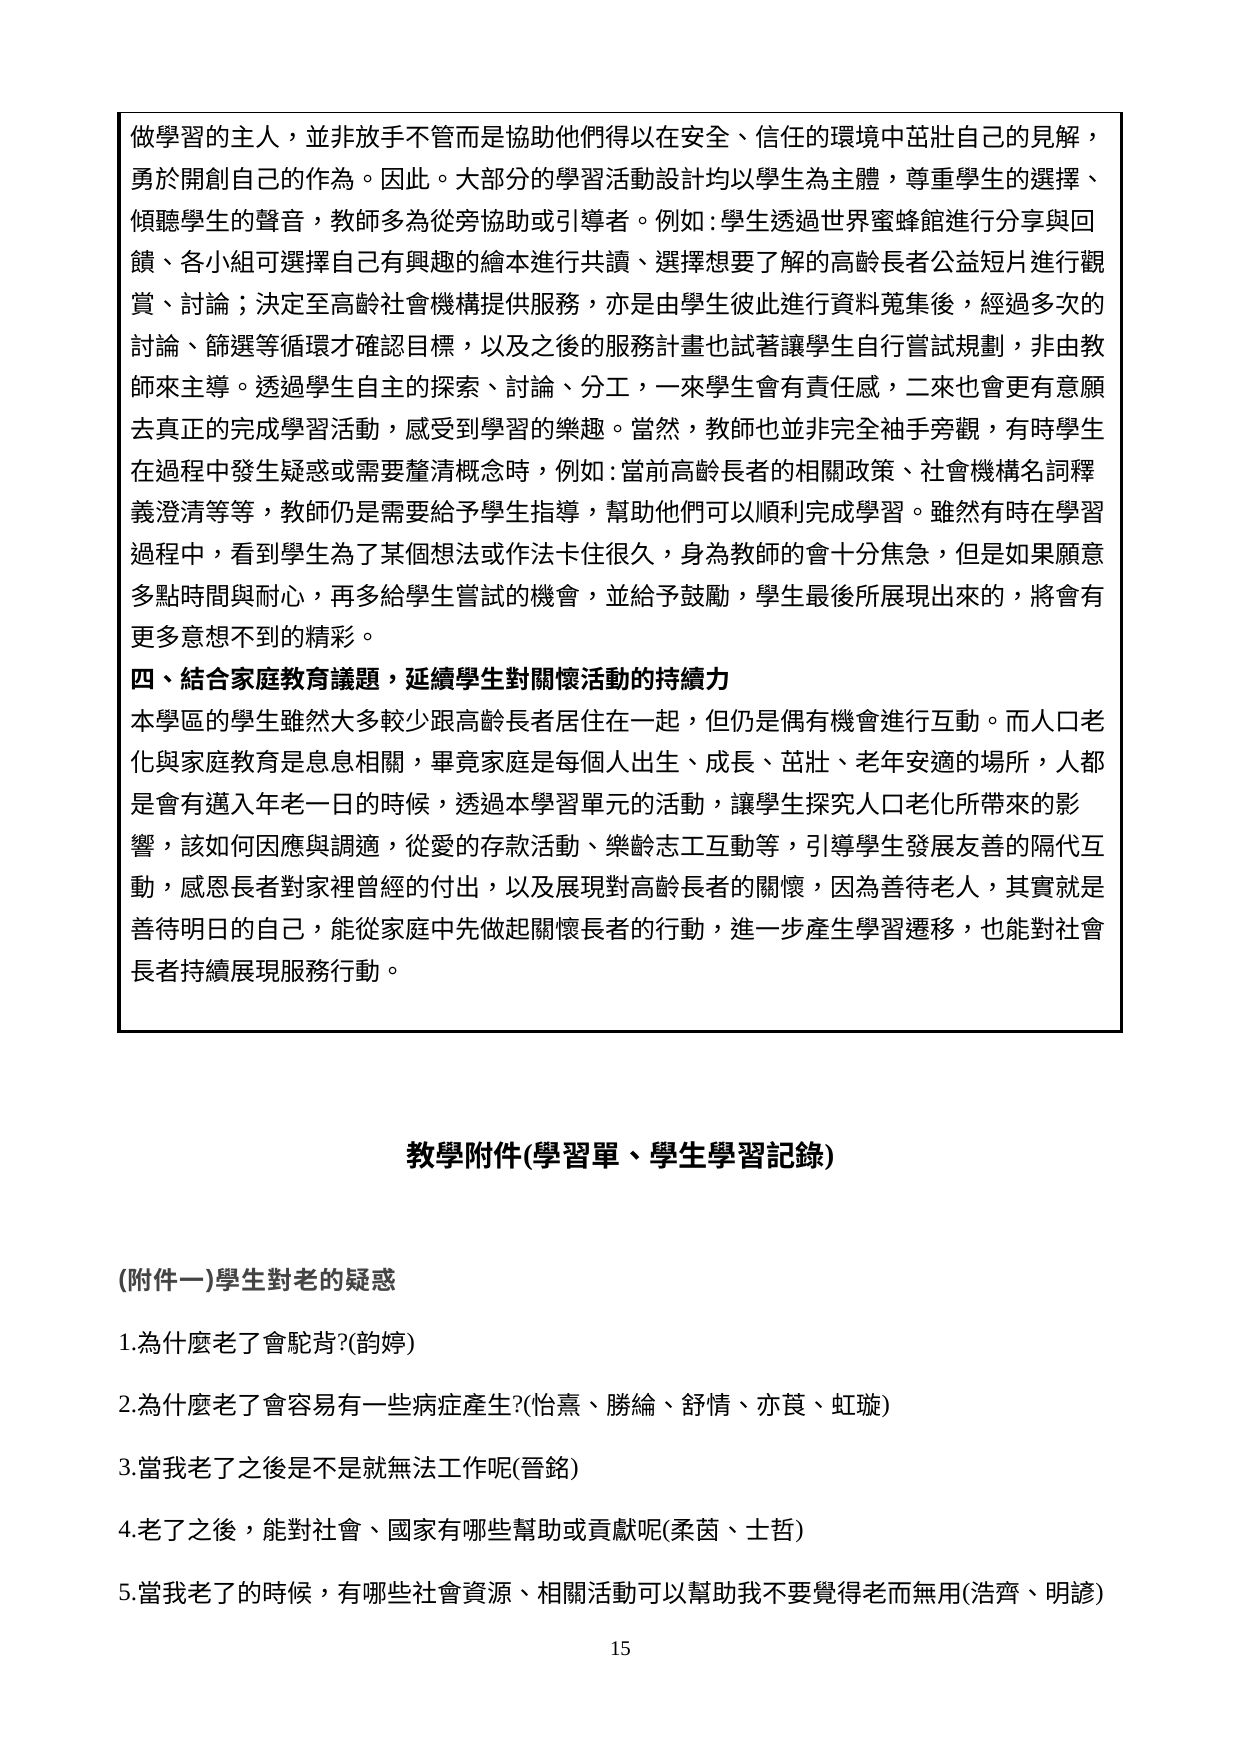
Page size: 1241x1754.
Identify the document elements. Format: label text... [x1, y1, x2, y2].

text 教學附件(學習單、學生學習記錄) [118, 1112, 1122, 1175]
text 2.為什麼老了會容易有一些病症產生?(怡熹、勝綸、舒情、亦莨、虹璇) [118, 1362, 1122, 1425]
text 3.當我老了之後是不是就無法工作呢(晉銘) [118, 1425, 1122, 1487]
table_cell 做學習的主人，並非放手不管而是協助他們得以在安全、信任的環境中茁壯自己的見解，勇於開創自己的作為。因此。大部分的學習活動設計均以學生為主體，尊重學生的選擇、傾聽學生的聲音，教師多為從旁協助或引導者。例如:學生透過世界蜜蜂館進行分享與回饋、各小組可選擇自己有興趣的繪本進行共讀、選擇想要了解的高齡長者公益短片進行觀賞、討論；決定至高齡社會機構提供服務，亦是由學生彼此進行資料蒐集後，經過多次的討論、篩選等循環才確認目標，以及之後的服務計畫也試著讓學生自行嘗試規劃，非由教師來主導。透過學生自主的探索、討論、分工，一來學生會有責任感，二來也會更有意願去真正的完成學習活動，感受到學習的樂趣。當然，教師也並非完全袖手旁觀，有時學生在過程中發生疑惑或需要釐清概念時，例如:當前高齡長者的相關政策、社會機構名詞釋義澄清等等，教師仍是需要給予學生指導，幫助他們可以順利完成學習。雖然有時在學習過程中，看到學生為了某個想法或作法卡住很久，身為教師的會十分焦急，但是如果願意多點時間與耐心，再多給學生嘗試的機會，並給予鼓勵，學生最後所展現出來的，將會有更多意想不到的精彩。 四、結合家庭教育議題，延續學生對關懷活動的持續力 本學區的學生雖然大多較少跟高齡長者居住在一起，但仍是偶有機會進行互動。而人口老化與家庭教育是息息相關，畢竟家庭是每個人出生、成長、茁壯、老年安適的場所，人都是會有邁入年老一日的時候，透過本學習單元的活動，讓學生探究人口老化所帶來的影響，該如何因應與調適，從愛的存款活動、樂齡志工互動等，引導學生發展友善的隔代互動，感恩長者對家裡曾經的付出，以及展現對高齡長者的關懷，因為善待老人，其實就是善待明日的自己，能從家庭中先做起關懷長者的行動，進一步產生學習遷移，也能對社會長者持續展現服務行動。 [121, 113, 1120, 1030]
text 4.老了之後，能對社會、國家有哪些幫助或貢獻呢(柔茵、士哲) [118, 1487, 1122, 1550]
text (附件一)學生對老的疑惑 [118, 1237, 1122, 1300]
text 1.為什麼老了會駝背?(韵婷) [118, 1300, 1122, 1362]
text 5.當我老了的時候，有哪些社會資源、相關活動可以幫助我不要覺得老而無用(浩齊、明諺) [118, 1550, 1122, 1612]
